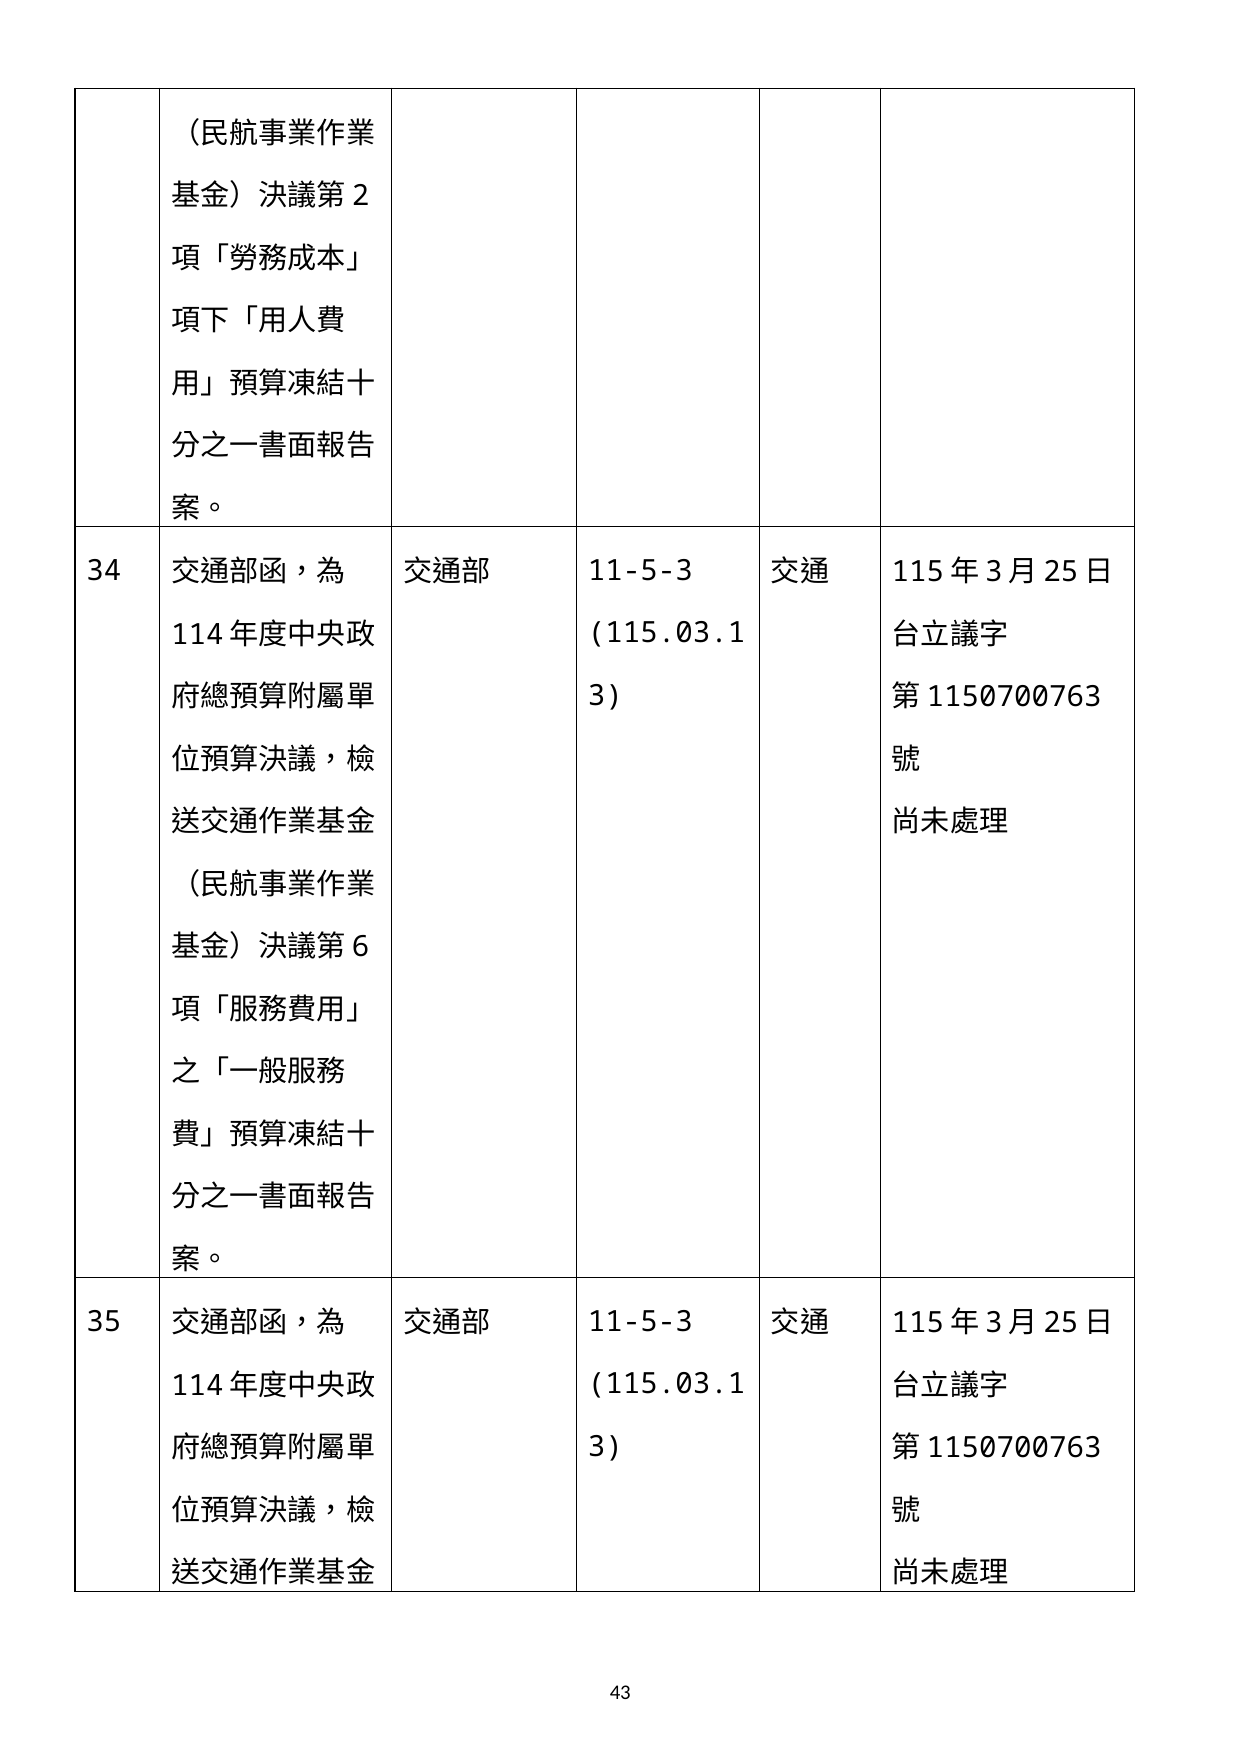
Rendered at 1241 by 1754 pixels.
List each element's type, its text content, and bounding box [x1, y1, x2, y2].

table_cell [392, 89, 576, 526]
table_cell （民航事業作業基金）決議第2項「勞務成本」項下「用人費用」預算凍結十分之一書面報告案。 [160, 89, 391, 526]
table_cell 交通部函，為114年度中央政府總預算附屬單位預算決議，檢送交通作業基金（民航事業作業基金）決議第6項「服務費用」之「一般服務費」預算凍結十分之一書面報告案。 [160, 527, 391, 1277]
table_cell 11-5-3 (115.03.13) [577, 1278, 759, 1591]
table_cell 35 [76, 1278, 159, 1591]
table_cell 交通部函，為114年度中央政府總預算附屬單位預算決議，檢送交通作業基金 [160, 1278, 391, 1591]
table_cell 交通 [760, 527, 880, 1277]
table_cell [881, 89, 1134, 526]
table_cell 交通 [760, 1278, 880, 1591]
table_cell 交通部 [392, 527, 576, 1277]
table_cell [76, 89, 159, 526]
table_cell [760, 89, 880, 526]
table_cell 34 [76, 527, 159, 1277]
table_cell 交通部 [392, 1278, 576, 1591]
table_cell [577, 89, 759, 526]
table_cell 115年3月25日 台立議字 第1150700763號 尚未處理 [881, 527, 1134, 1277]
table_cell 11-5-3 (115.03.13) [577, 527, 759, 1277]
table_cell 115年3月25日 台立議字 第1150700763號 尚未處理 [881, 1278, 1134, 1591]
